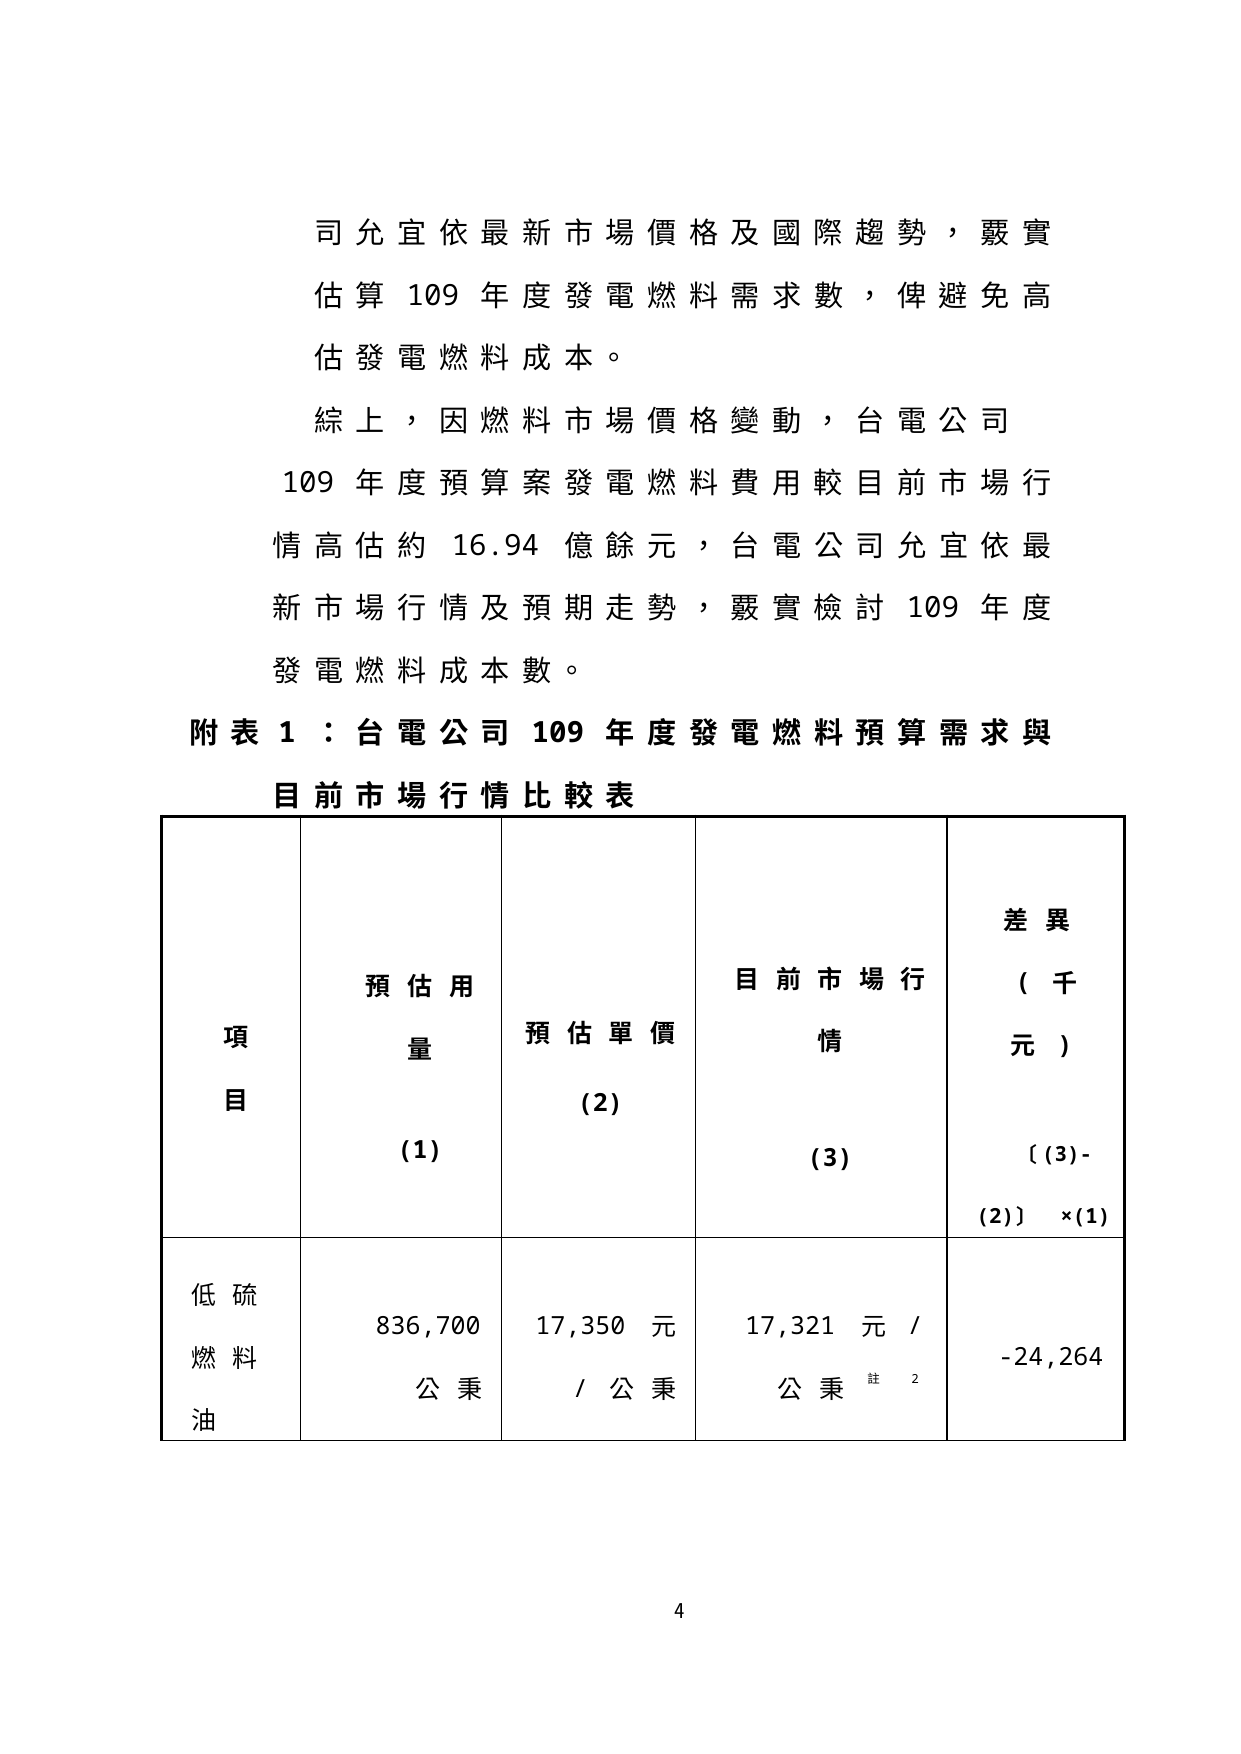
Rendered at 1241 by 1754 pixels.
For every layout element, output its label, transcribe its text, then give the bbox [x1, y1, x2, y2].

table_header 目前市場行情 (3) [696, 818, 946, 1236]
table_header 差異(千元) 〔(3)-(2)〕×(1) [948, 818, 1123, 1236]
table_cell 低硫燃料油 [163, 1238, 300, 1439]
table_header 預估單價 (2) [502, 818, 695, 1236]
table_cell 17,350元/公秉 [502, 1238, 695, 1439]
table_cell 17,321元/公秉註2 [696, 1238, 946, 1439]
text 綜上，因燃料市場價格變動，台電公司109年度預算案發電燃料費用較目前市場行情高估約16.94億餘元，台電公司允宜依最新市場行情及預期走勢，覈實檢討109年度發電燃料成本數。 [242, 377, 1058, 689]
table_cell -24,264 [948, 1238, 1123, 1439]
text 司允宜依最新市場價格及國際趨勢，覈實估算109年度發電燃料需求數，俾避免高估發電燃料成本。 [271, 189, 1058, 377]
table_cell 836,700公秉 [301, 1238, 501, 1439]
table_header 項 目 [163, 818, 300, 1236]
table_header 預估用量 (1) [301, 818, 501, 1236]
text 附表1：台電公司109年度發電燃料預算需求與目前市場行情比較表 [151, 689, 1058, 814]
